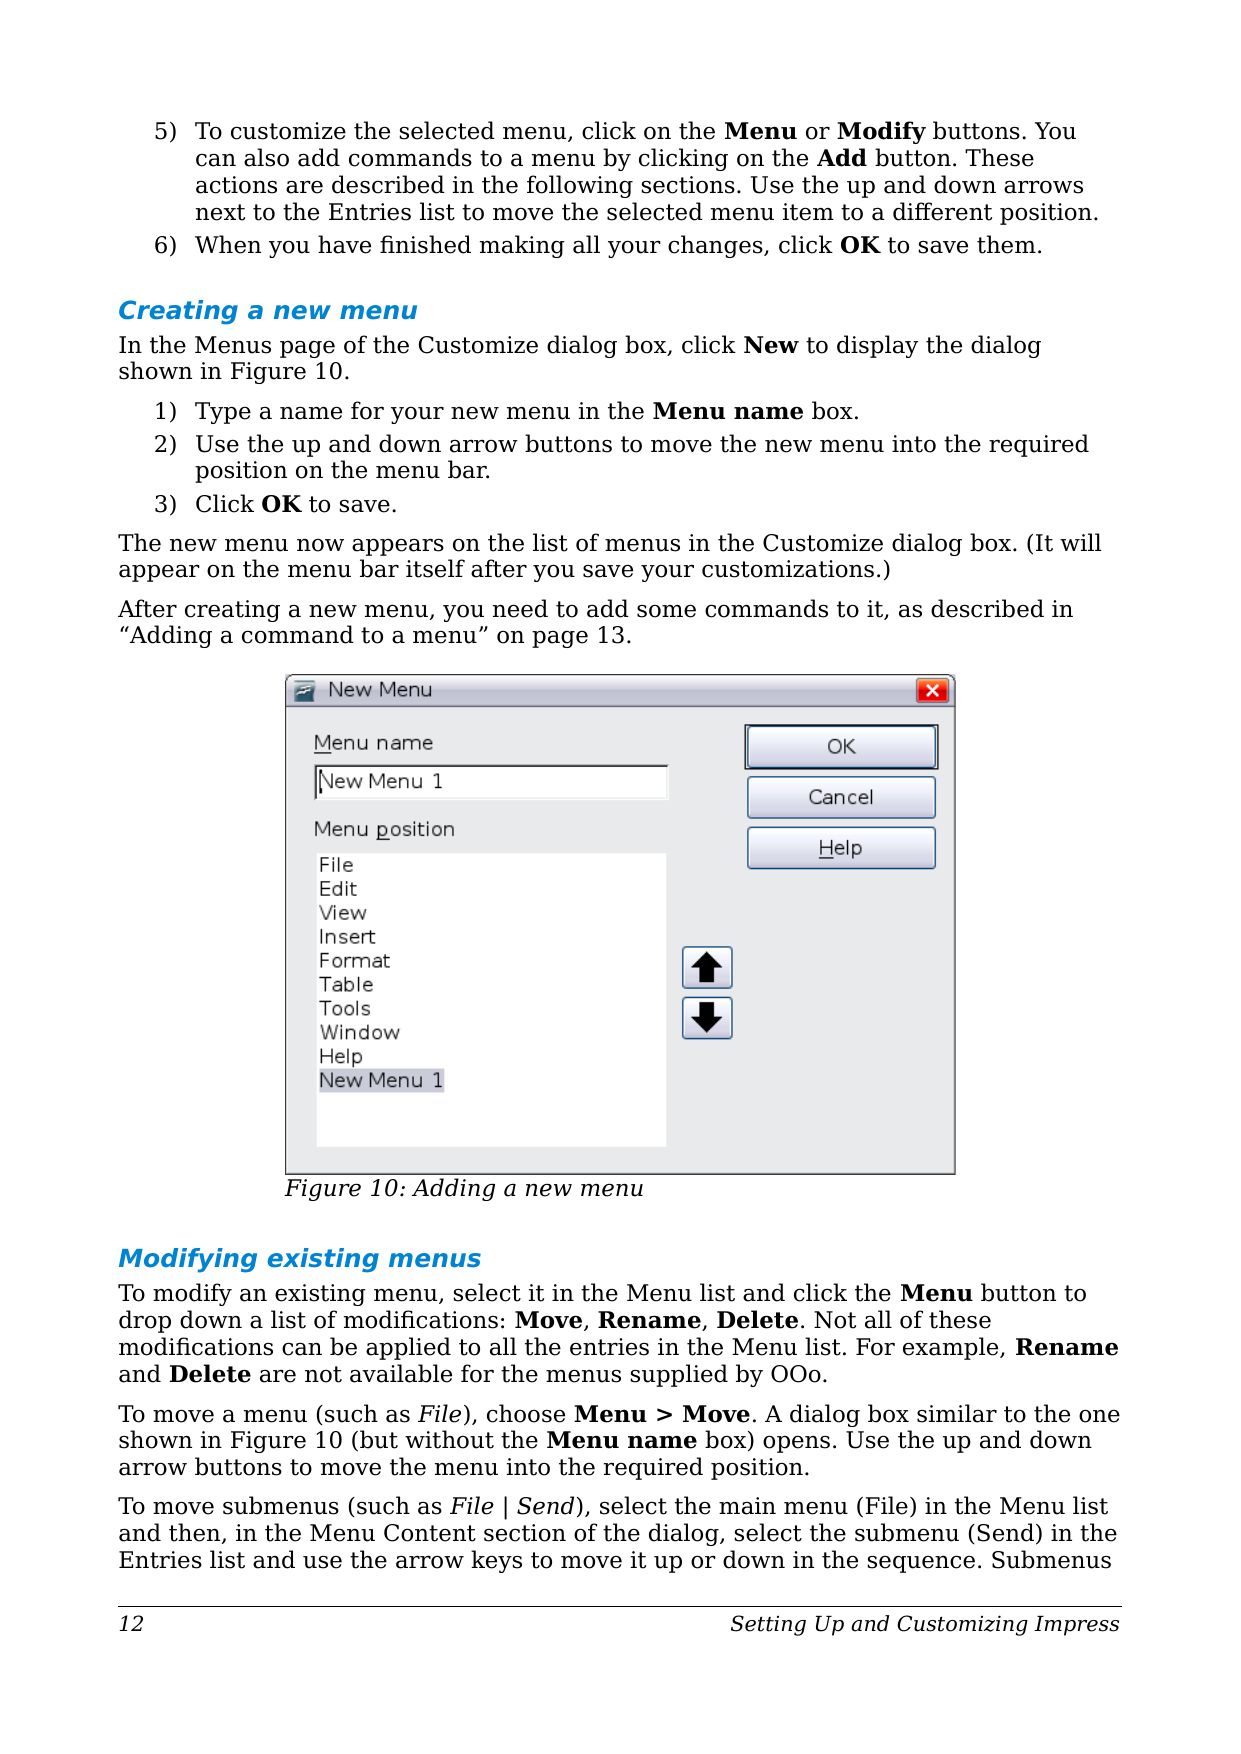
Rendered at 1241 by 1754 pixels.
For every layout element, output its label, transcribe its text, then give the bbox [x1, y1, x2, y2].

subtitle Creating a new menu [118, 296, 1122, 325]
text Figure 10: Adding a new menu [285, 1175, 956, 1202]
text In the Menus page of the Customize dialog box, click New to display the dialog shown in Figure 10. [118, 332, 1122, 385]
list Click OK to save. [177, 491, 1122, 517]
list Type a name for your new menu in the Menu name box. [177, 398, 1122, 425]
subtitle Modifying existing menus [118, 1244, 1122, 1274]
text To modify an existing menu, select it in the Menu list and click the Menu button to drop down a list of modifications: Move, Rename, Delete. Not all of these modifications can be applied to all the entries in the Menu list. For example, Rename and Delete are not available for the menus supplied by OOo. [118, 1280, 1122, 1388]
picture [285, 674, 956, 1175]
list To customize the selected menu, click on the Menu or Modify buttons. You can also add commands to a menu by clicking on the Add button. These actions are described in the following sections. Use the up and down arrows next to the Entries list to move the selected menu item to a different position. [177, 118, 1122, 225]
list When you have finished making all your changes, click OK to save them. [177, 232, 1122, 259]
list Use the up and down arrow buttons to move the new menu into the required position on the menu bar. [177, 431, 1122, 484]
text To move submenus (such as File | Send), select the main menu (File) in the Menu list and then, in the Menu Content section of the dialog, select the submenu (Send) in the Entries list and use the arrow keys to move it up or down in the sequence. Submenus [118, 1493, 1122, 1573]
text After creating a new menu, you need to add some commands to it, as described in “Adding a command to a menu” on page 13. [118, 596, 1122, 649]
text The new menu now appears on the list of menus in the Customize dialog box. (It will appear on the menu bar itself after you save your customizations.) [118, 530, 1122, 583]
text To move a menu (such as File), choose Menu > Move. A dialog box similar to the one shown in Figure 10 (but without the Menu name box) opens. Use the up and down arrow buttons to move the menu into the required position. [118, 1400, 1122, 1481]
